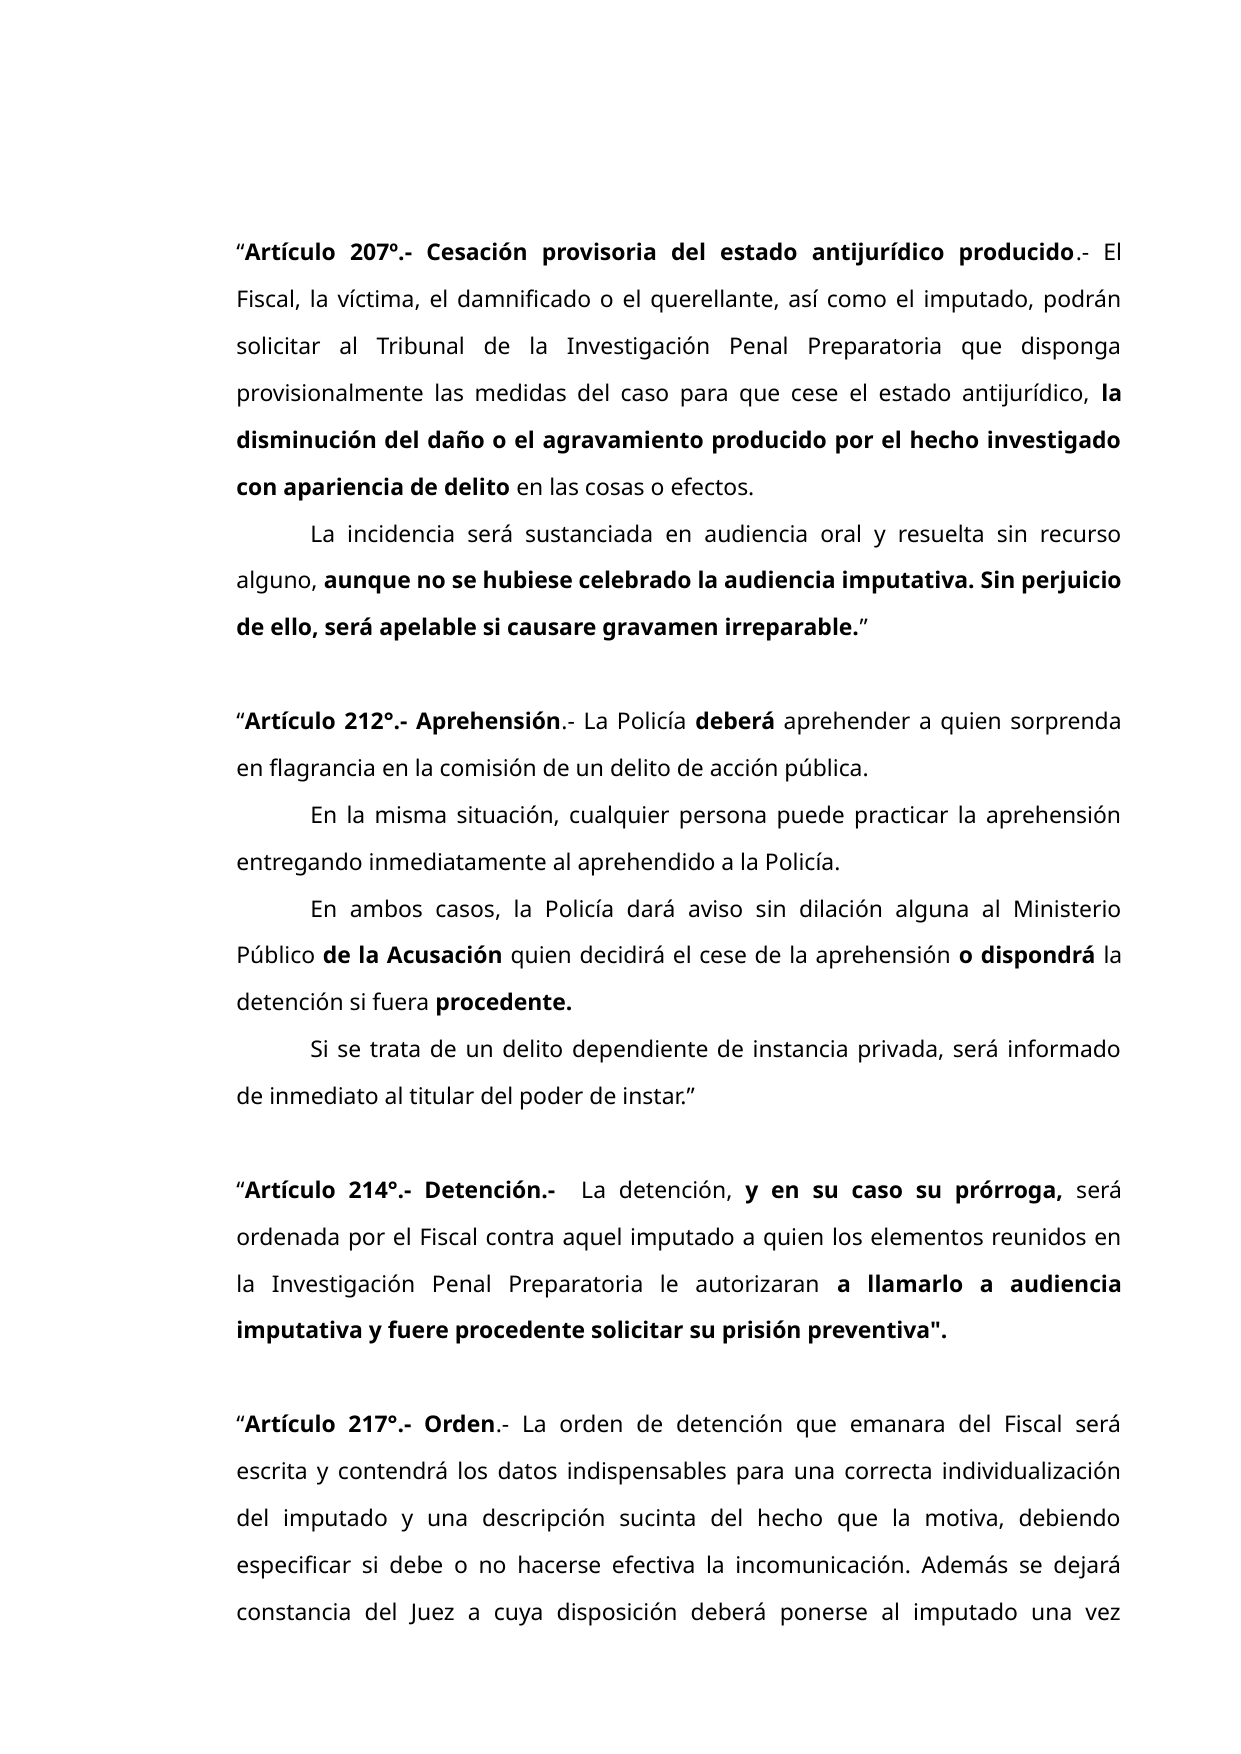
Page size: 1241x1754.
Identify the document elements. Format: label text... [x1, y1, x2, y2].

text “Artículo 207º.- Cesación provisoria del estado antijurídico producido.- El Fiscal, la víctima, el damnificado o el querellante, así como el imputado, podrán solicitar al Tribunal de la Investigación Penal Preparatoria que disponga provisionalmente las medidas del caso para que cese el estado antijurídico, la disminución del daño o el agravamiento producido por el hecho investigado con apariencia de delito en las cosas o efectos. [236, 236, 1122, 502]
text “Artículo 214°.- Detención.- La detención, y en su caso su prórroga, será ordenada por el Fiscal contra aquel imputado a quien los elementos reunidos en la Investigación Penal Preparatoria le autorizaran a llamarlo a audiencia imputativa y fuere procedente solicitar su prisión preventiva". [236, 1174, 1122, 1346]
text La incidencia será sustanciada en audiencia oral y resuelta sin recurso alguno, aunque no se hubiese celebrado la audiencia imputativa. Sin perjuicio de ello, será apelable si causare gravamen irreparable.” [236, 517, 1122, 642]
text “Artículo 212°.- Aprehensión.- La Policía deberá aprehender a quien sorprenda en flagrancia en la comisión de un delito de acción pública. [236, 705, 1122, 783]
text Si se trata de un delito dependiente de instancia privada, será informado de inmediato al titular del poder de instar.” [236, 1033, 1122, 1111]
text En la misma situación, cualquier persona puede practicar la aprehensión entregando inmediatamente al aprehendido a la Policía. [236, 799, 1122, 877]
text En ambos casos, la Policía dará aviso sin dilación alguna al Ministerio Público de la Acusación quien decidirá el cese de la aprehensión o dispondrá la detención si fuera procedente. [236, 892, 1122, 1017]
text “Artículo 217°.- Orden.- La orden de detención que emanara del Fiscal será escrita y contendrá los datos indispensables para una correcta individualización del imputado y una descripción sucinta del hecho que la motiva, debiendo especificar si debe o no hacerse efectiva la incomunicación. Además se dejará constancia del Juez a cuya disposición deberá ponerse al imputado una vez [236, 1408, 1122, 1627]
